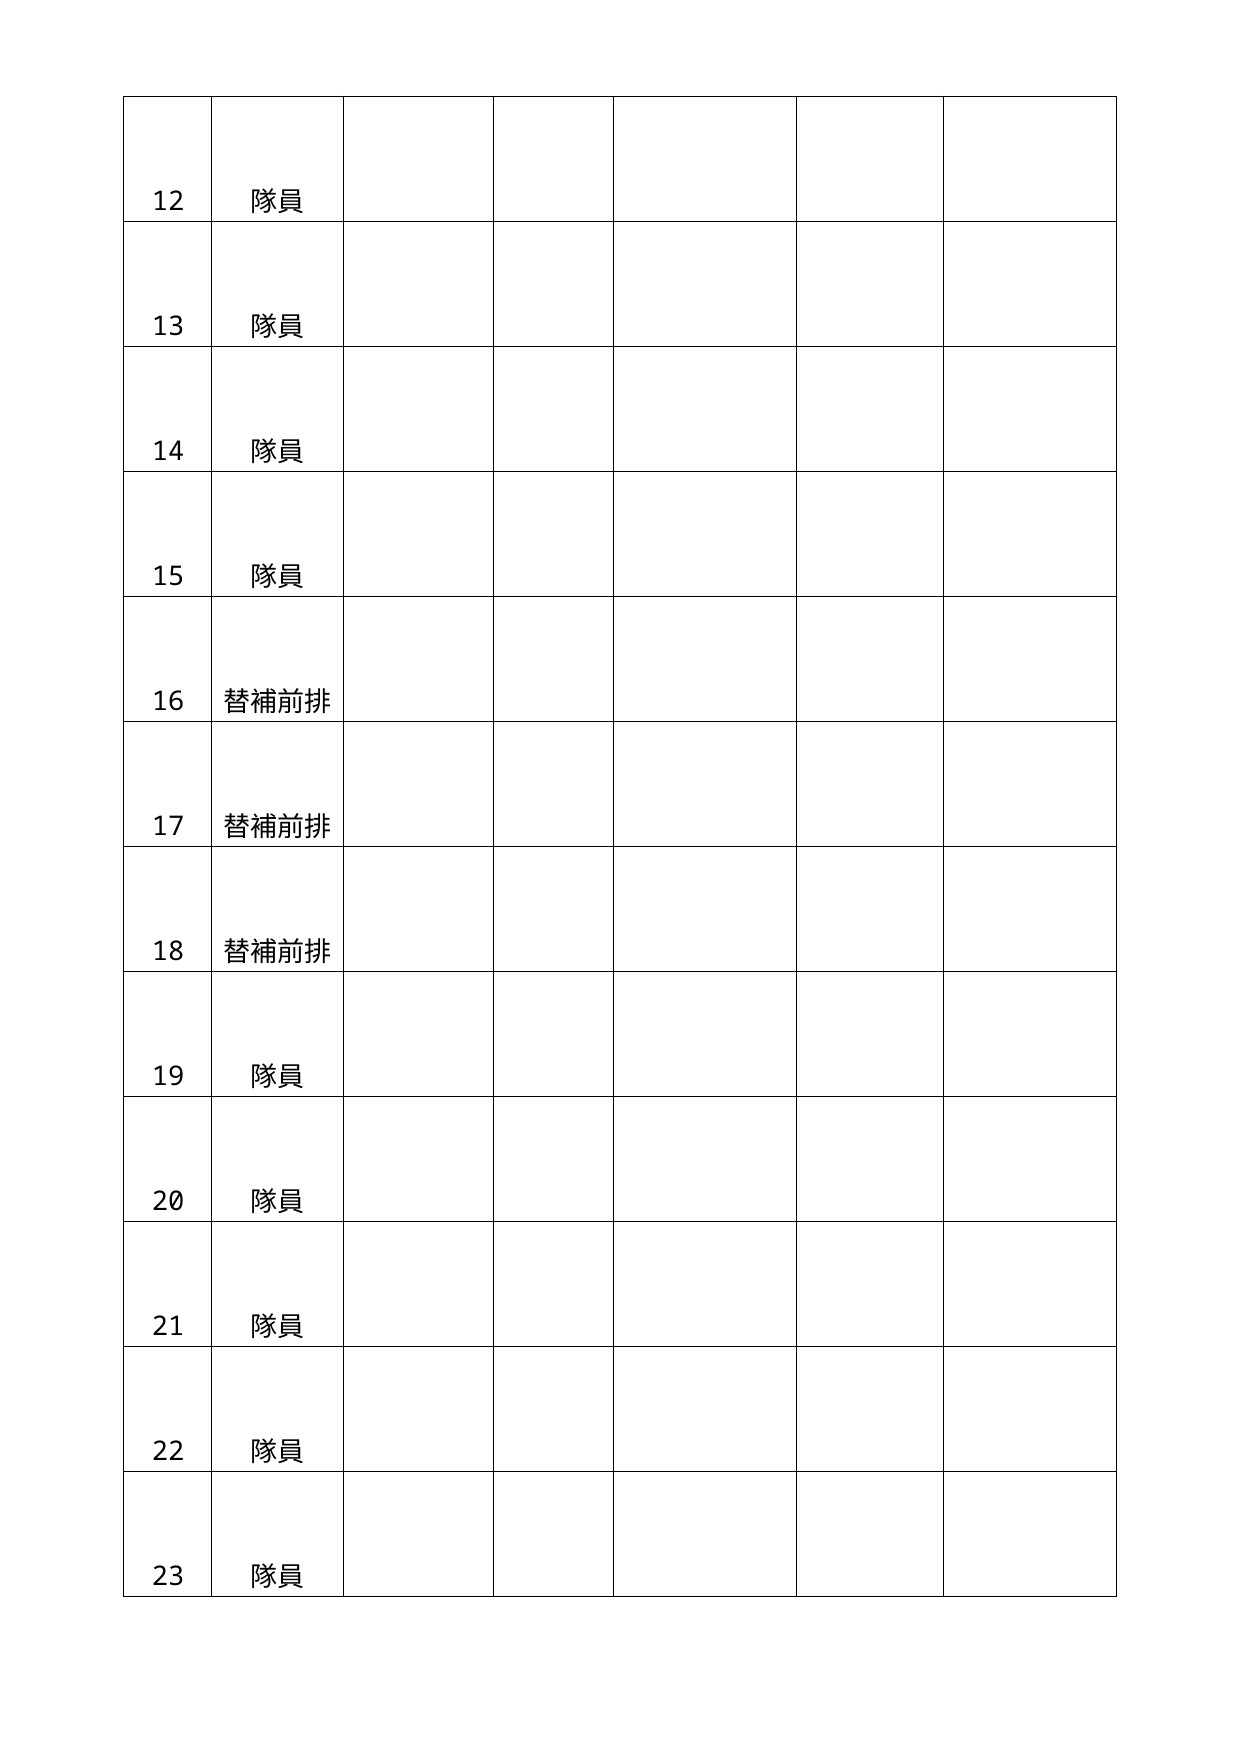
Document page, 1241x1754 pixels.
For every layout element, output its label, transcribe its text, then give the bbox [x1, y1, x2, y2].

table_cell 21 [124, 1222, 211, 1346]
table_cell [494, 972, 613, 1096]
table_cell [344, 347, 493, 471]
table_cell [797, 97, 943, 221]
table_cell [494, 722, 613, 846]
table_cell [944, 1472, 1116, 1596]
table_cell 隊員 [212, 1222, 343, 1346]
table_cell [614, 597, 796, 721]
table_cell [494, 847, 613, 971]
table_cell [494, 97, 613, 221]
table_cell [797, 1222, 943, 1346]
table_cell 隊員 [212, 1472, 343, 1596]
table_cell [944, 347, 1116, 471]
table_cell [614, 847, 796, 971]
table_cell [944, 1222, 1116, 1346]
table_cell [614, 1472, 796, 1596]
table_cell [797, 222, 943, 346]
table_cell [494, 1097, 613, 1221]
table_cell [344, 1347, 493, 1471]
table_cell [494, 472, 613, 596]
table_cell [344, 972, 493, 1096]
table_cell 隊員 [212, 1097, 343, 1221]
table_cell 20 [124, 1097, 211, 1221]
table_cell 替補前排 [212, 847, 343, 971]
table_cell [494, 597, 613, 721]
table_cell [344, 222, 493, 346]
table_cell [944, 1347, 1116, 1471]
table_cell 隊員 [212, 222, 343, 346]
table_cell [494, 1222, 613, 1346]
table_cell [494, 1472, 613, 1596]
table_cell [614, 722, 796, 846]
table_cell [344, 722, 493, 846]
table_cell [944, 1097, 1116, 1221]
table_cell [944, 472, 1116, 596]
table_cell [797, 1347, 943, 1471]
table_cell [614, 1097, 796, 1221]
table_cell [944, 722, 1116, 846]
table_cell [494, 1347, 613, 1471]
table_cell 17 [124, 722, 211, 846]
table_cell 23 [124, 1472, 211, 1596]
table_cell 隊員 [212, 472, 343, 596]
table_cell [797, 847, 943, 971]
table_cell [944, 847, 1116, 971]
table_cell [344, 97, 493, 221]
table_cell [944, 97, 1116, 221]
table_cell 13 [124, 222, 211, 346]
table_cell [344, 472, 493, 596]
table_cell [797, 1472, 943, 1596]
table_cell [614, 347, 796, 471]
table_cell 隊員 [212, 1347, 343, 1471]
table_cell [344, 847, 493, 971]
table_cell [494, 347, 613, 471]
table_cell [797, 972, 943, 1096]
table_cell 15 [124, 472, 211, 596]
table_cell [614, 1222, 796, 1346]
table_cell 22 [124, 1347, 211, 1471]
table_cell [614, 472, 796, 596]
table_cell 替補前排 [212, 597, 343, 721]
table_cell [944, 972, 1116, 1096]
table_cell [614, 97, 796, 221]
table_cell [797, 597, 943, 721]
table_cell [494, 222, 613, 346]
table_cell [797, 472, 943, 596]
table_cell [344, 1097, 493, 1221]
table_cell [344, 597, 493, 721]
table_cell 12 [124, 97, 211, 221]
table_cell 替補前排 [212, 722, 343, 846]
table_cell [797, 722, 943, 846]
table_cell [614, 1347, 796, 1471]
table_cell 18 [124, 847, 211, 971]
table_cell 隊員 [212, 347, 343, 471]
table_cell [944, 222, 1116, 346]
table_cell 隊員 [212, 972, 343, 1096]
table_cell 隊員 [212, 97, 343, 221]
table_cell [344, 1472, 493, 1596]
table_cell [944, 597, 1116, 721]
table_cell [614, 222, 796, 346]
table_cell 16 [124, 597, 211, 721]
table_cell 14 [124, 347, 211, 471]
table_cell [797, 1097, 943, 1221]
table_cell [614, 972, 796, 1096]
table_cell 19 [124, 972, 211, 1096]
table_cell [797, 347, 943, 471]
table_cell [344, 1222, 493, 1346]
